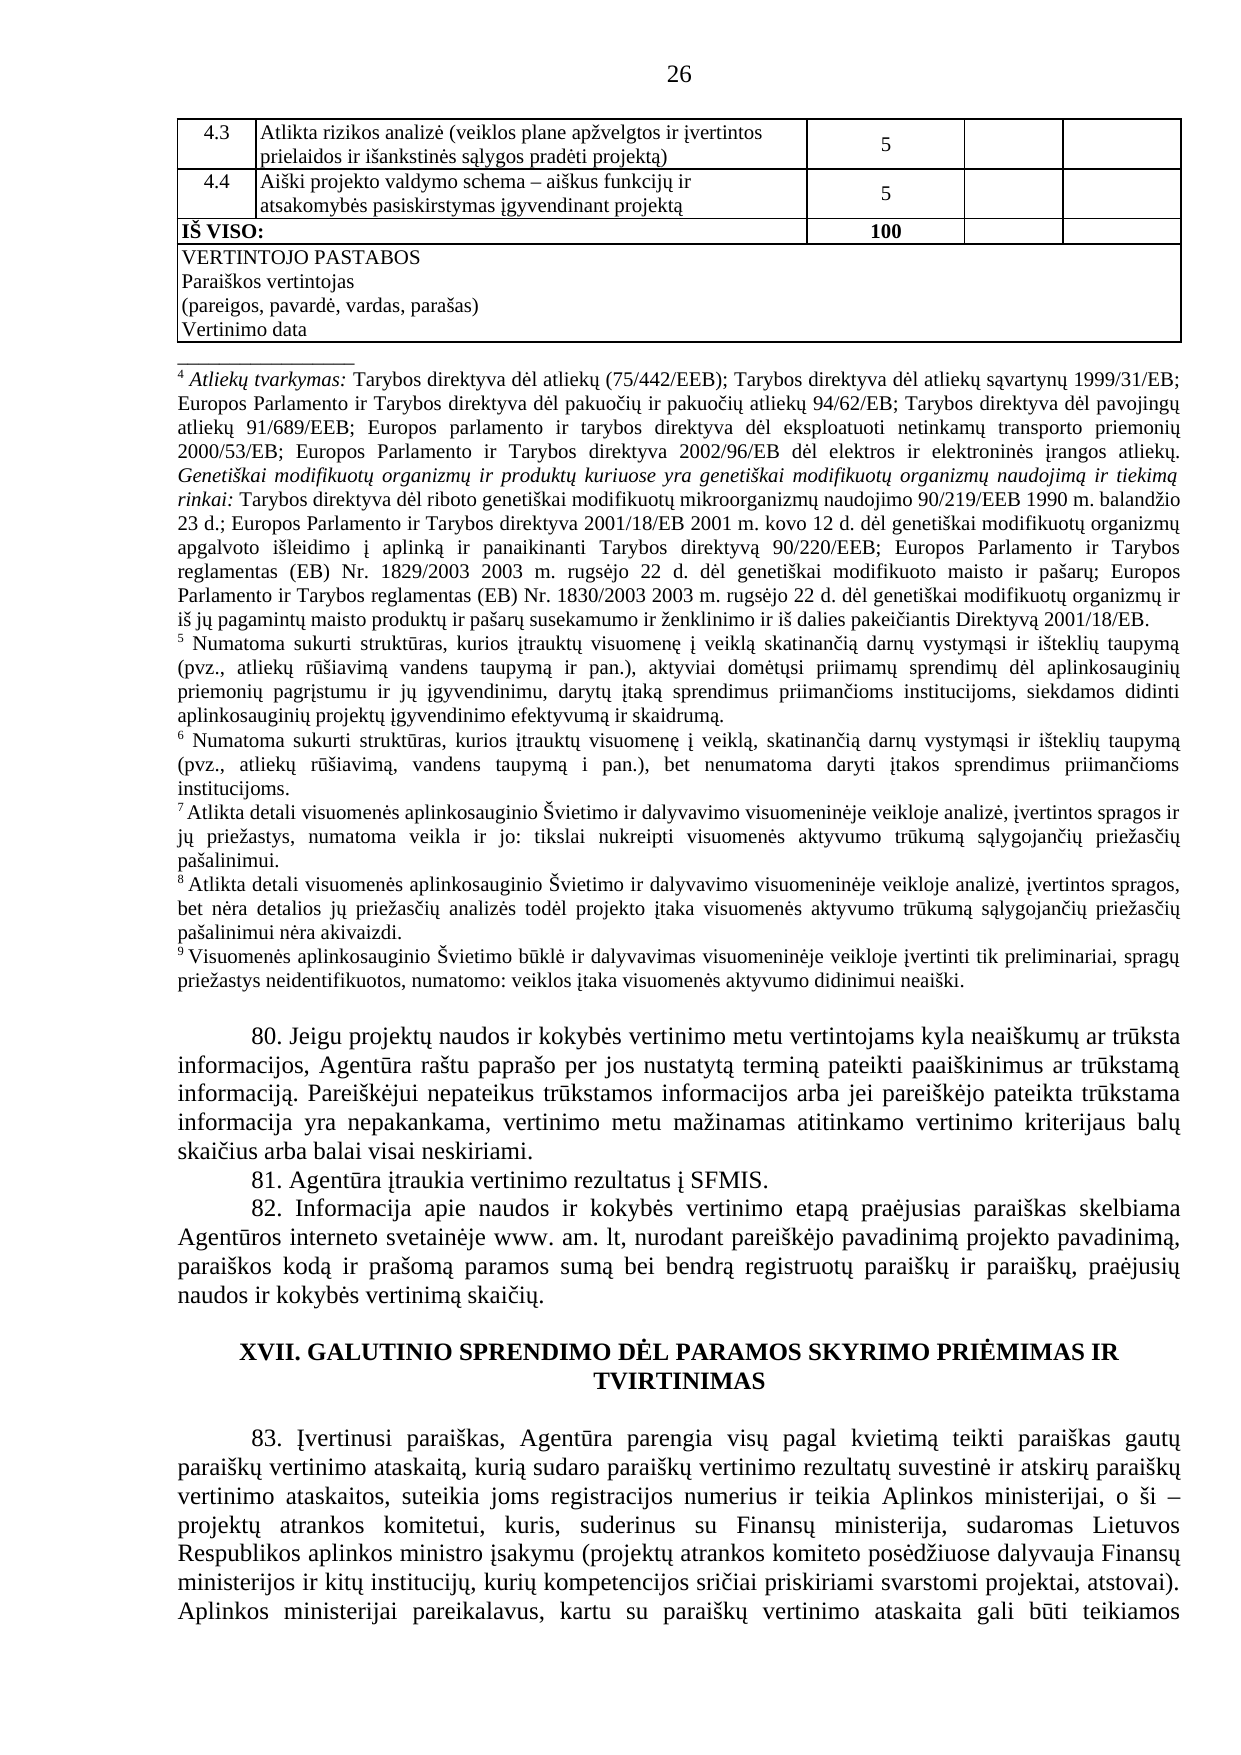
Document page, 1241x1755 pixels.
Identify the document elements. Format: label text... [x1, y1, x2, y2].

table_cell [965, 170, 1062, 217]
table_cell [1064, 120, 1180, 168]
text _________________ [177, 343, 1181, 367]
table_cell [965, 219, 969, 243]
text 81. Agentūra įtraukia vertinimo rezultatus į SFMIS. [177, 1165, 1181, 1193]
table_cell [1064, 170, 1180, 217]
table_cell 100 [960, 219, 964, 243]
table_cell 5 [808, 170, 964, 217]
text 83. Įvertinusi paraiškas, Agentūra parengia visų pagal kvietimą teikti paraiškas gautų paraiškų vertinimo ataskaitą, kurią sudaro paraiškų vertinimo rezultatų suvestinė ir atskirų paraiškų vertinimo ataskaitos, suteikia joms registracijos numerius ir teikia Aplinkos ministerijai, o ši – projektų atrankos komitetui, kuris, suderinus su Finansų ministerija, sudaromas Lietuvos Respublikos aplinkos ministro įsakymu (projektų atrankos komiteto posėdžiuose dalyvauja Finansų ministerijos ir kitų institucijų, kurių kompetencijos sričiai priskiriami svarstomi projektai, atstovai). Aplinkos ministerijai pareikalavus, kartu su paraiškų vertinimo ataskaita gali būti teikiamos [177, 1423, 1181, 1625]
table_cell [965, 120, 1062, 168]
text 80. Jeigu projektų naudos ir kokybės vertinimo metu vertintojams kyla neaiškumų ar trūksta informacijos, Agentūra raštu paprašo per jos nustatytą terminą pateikti paaiškinimus ar trūkstamą informaciją. Pareiškėjui nepateikus trūkstamos informacijos arba jei pareiškėjo pateikta trūkstama informacija yra nepakankama, vertinimo metu mažinamas atitinkamo vertinimo kriterijaus balų skaičius arba balai visai neskiriami. [177, 1021, 1181, 1165]
text 9 Visuomenės aplinkosauginio Švietimo būklė ir dalyvavimas visuomeninėje veikloje įvertinti tik preliminariai, spragų priežastys neidentifikuotos, numatomo: veiklos įtaka visuomenės aktyvumo didinimui neaiški. [177, 944, 1181, 992]
text 6 Numatoma sukurti struktūras, kurios įtrauktų visuomenę į veiklą, skatinančią darnų vystymąsi ir išteklių taupymą (pvz., atliekų rūšiavimą, vandens taupymą i pan.), bet nenumatoma daryti įtakos sprendimus priimančioms institucijoms. [177, 727, 1181, 800]
text 4 Atliekų tvarkymas: Tarybos direktyva dėl atliekų (75/442/EEB); Tarybos direktyva dėl atliekų sąvartynų 1999/31/EB; Europos Parlamento ir Tarybos direktyva dėl pakuočių ir pakuočių atliekų 94/62/EB; Tarybos direktyva dėl pavojingų atliekų 91/689/EEB; Europos parlamento ir tarybos direktyva dėl eksploatuoti netinkamų transporto priemonių 2000/53/EB; Europos Parlamento ir Tarybos direktyva 2002/96/EB dėl elektros ir elektroninės įrangos atliekų. Genetiškai modifikuotų organizmų ir produktų kuriuose yra genetiškai modifikuotų organizmų naudojimą ir tiekimą rinkai: Tarybos direktyva dėl riboto genetiškai modifikuotų mikroorganizmų naudojimo 90/219/EEB 1990 m. balandžio 23 d.; Europos Parlamento ir Tarybos direktyva 2001/18/EB 2001 m. kovo 12 d. dėl genetiškai modifikuotų organizmų apgalvoto išleidimo į aplinką ir panaikinanti Tarybos direktyvą 90/220/EEB; Europos Parlamento ir Tarybos reglamentas (EB) Nr. 1829/2003 2003 m. rugsėjo 22 d. dėl genetiškai modifikuoto maisto ir pašarų; Europos Parlamento ir Tarybos reglamentas (EB) Nr. 1830/2003 2003 m. rugsėjo 22 d. dėl genetiškai modifikuotų organizmų ir iš jų pagamintų maisto produktų ir pašarų susekamumo ir ženklinimo ir iš dalies pakeičiantis Direktyvą 2001/18/EB. [177, 367, 1181, 631]
text 82. Informacija apie naudos ir kokybės vertinimo etapą praėjusias paraiškas skelbiama Agentūros interneto svetainėje www. am. lt, nurodant pareiškėjo pavadinimą projekto pavadinimą, paraiškos kodą ir prašomą paramos sumą bei bendrą registruotų paraiškų ir paraiškų, praėjusių naudos ir kokybės vertinimą skaičių. [177, 1193, 1181, 1308]
table_cell 4.3 [178, 120, 255, 168]
text XVII. GALUTINIO SPRENDIMO DĖL PARAMOS SKYRIMO PRIĖMIMAS IR TVIRTINIMAS [177, 1337, 1181, 1395]
table_cell 4.4 [178, 170, 255, 217]
text 7 Atlikta detali visuomenės aplinkosauginio Švietimo ir dalyvavimo visuomeninėje veikloje analizė, įvertintos spragos ir jų priežastys, numatoma veikla ir jo: tikslai nukreipti visuomenės aktyvumo trūkumą sąlygojančių priežasčių pašalinimui. [177, 800, 1181, 872]
text 5 Numatoma sukurti struktūras, kurios įtrauktų visuomenę į veiklą skatinančią darnų vystymąsi ir išteklių taupymą (pvz., atliekų rūšiavimą vandens taupymą ir pan.), aktyviai domėtųsi priimamų sprendimų dėl aplinkosauginių priemonių pagrįstumu ir jų įgyvendinimu, darytų įtaką sprendimus priimančioms institucijoms, siekdamos didinti aplinkosauginių projektų įgyvendinimo efektyvumą ir skaidrumą. [177, 631, 1181, 727]
text 8 Atlikta detali visuomenės aplinkosauginio Švietimo ir dalyvavimo visuomeninėje veikloje analizė, įvertintos spragos, bet nėra detalios jų priežasčių analizės todėl projekto įtaka visuomenės aktyvumo trūkumą sąlygojančių priežasčių pašalinimui nėra akivaizdi. [177, 872, 1181, 944]
table_cell 5 [808, 120, 964, 168]
